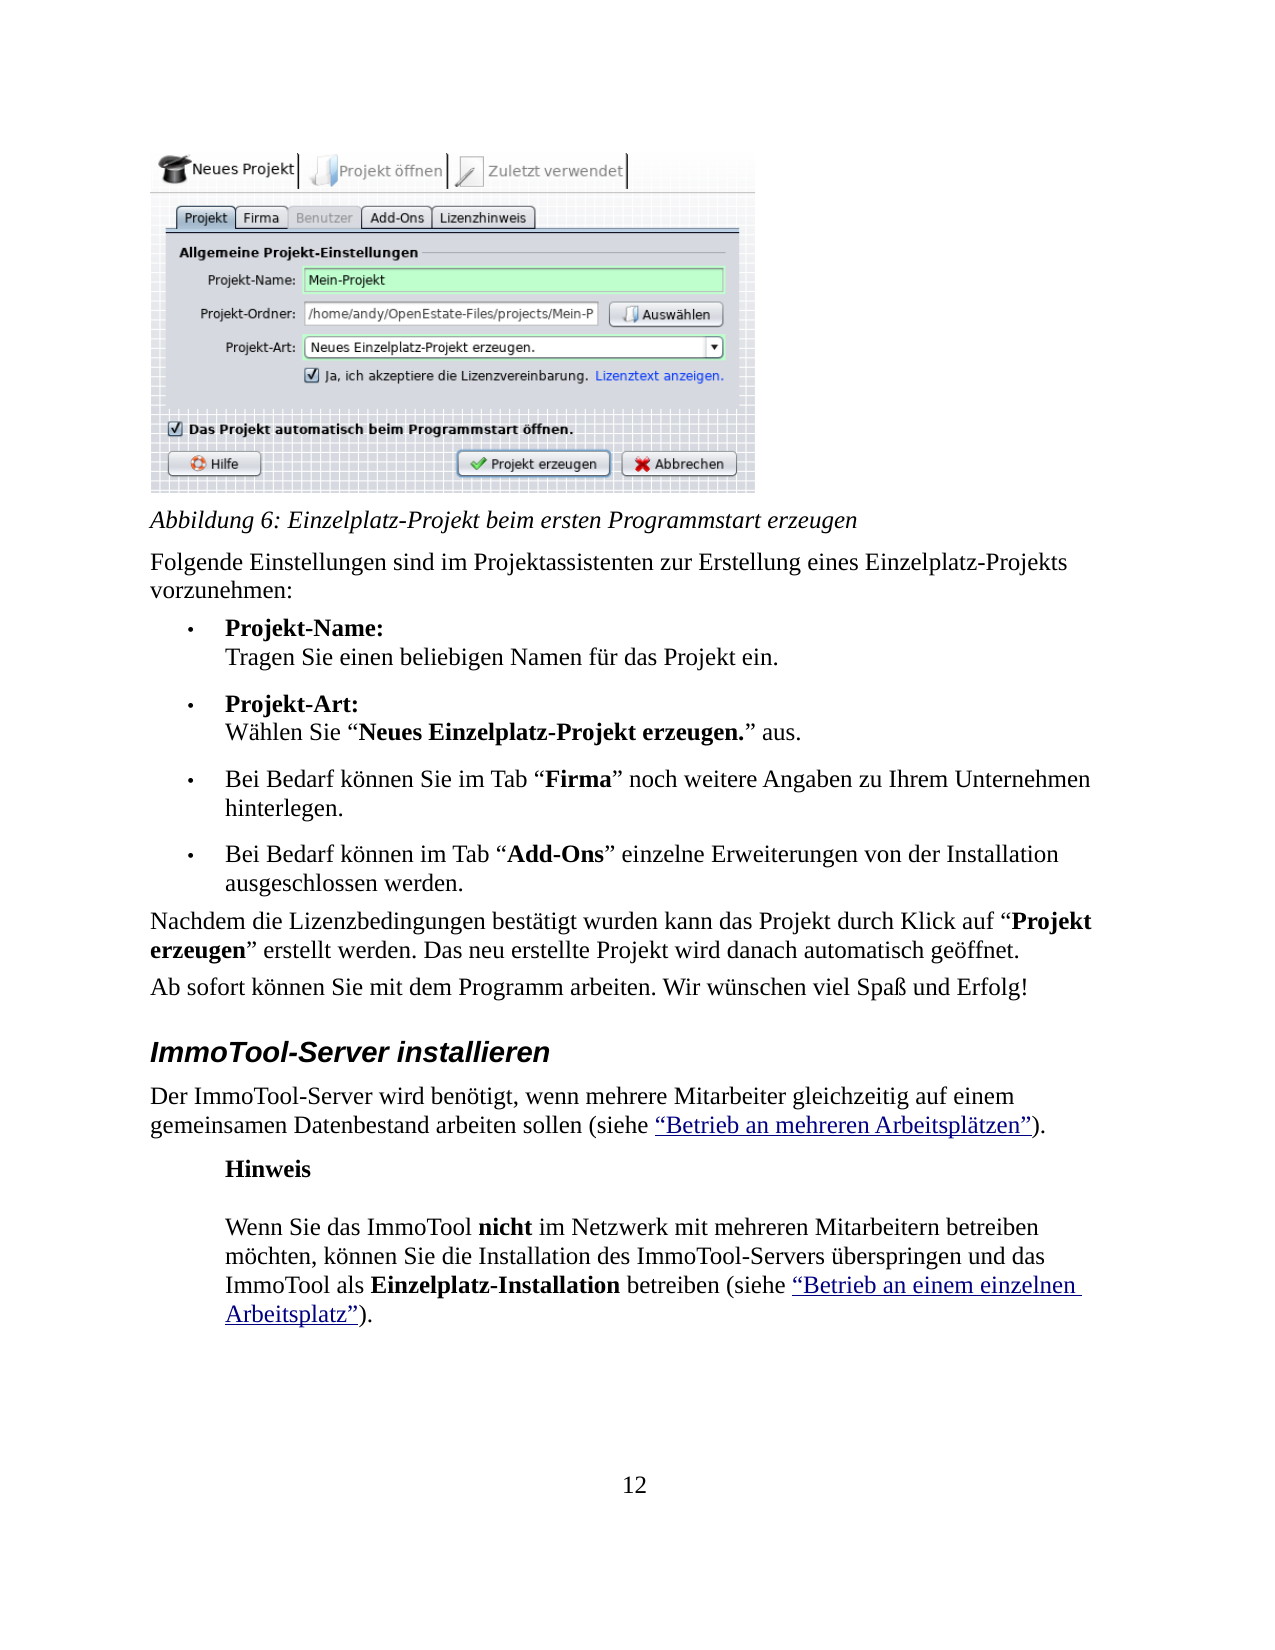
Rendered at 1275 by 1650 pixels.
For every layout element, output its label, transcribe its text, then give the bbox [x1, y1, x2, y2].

picture [150, 150, 756, 493]
text Abbildung 6: Einzelplatz-Projekt beim ersten Programmstart erzeugen [150, 506, 1125, 534]
text Nachdem die Lizenzbedingungen bestätigt wurden kann das Projekt durch Klick auf “Projekt erzeugen” erstellt werden. Das neu erstellte Projekt wird danach automatisch geöffnet. [150, 906, 1125, 963]
text Wenn Sie das ImmoTool nicht im Netzwerk mit mehreren Mitarbeitern betreiben möchten, können Sie die Installation des ImmoTool-Servers überspringen und das ImmoTool als Einzelplatz-Installation betreiben (siehe “Betrieb an einem einzelnen Arbeitsplatz”). [225, 1212, 1125, 1327]
list Bei Bedarf können Sie im Tab “Firma” noch weitere Angaben zu Ihrem Unternehmen hinterlegen. [187, 764, 1125, 822]
text Der ImmoTool-Server wird benötigt, wenn mehrere Mitarbeiter gleichzeitig auf einem gemeinsamen Datenbestand arbeiten sollen (siehe “Betrieb an mehreren Arbeitsplätzen”). [150, 1081, 1125, 1139]
text Ab sofort können Sie mit dem Programm arbeiten. Wir wünschen viel Spaß und Erfolg! [150, 972, 1125, 1001]
list Projekt-Name: Tragen Sie einen beliebigen Namen für das Projekt ein. [187, 613, 1125, 671]
text Folgende Einstellungen sind im Projektassistenten zur Erstellung eines Einzelplatz-Projekts vorzunehmen: [150, 547, 1125, 604]
subtitle ImmoTool-Server installieren [150, 1035, 1125, 1069]
list Projekt-Art: Wählen Sie “Neues Einzelplatz-Projekt erzeugen.” aus. [187, 689, 1125, 746]
text Hinweis [225, 1154, 1125, 1182]
list Bei Bedarf können im Tab “Add-Ons” einzelne Erweiterungen von der Installation ausgeschlossen werden. [187, 839, 1125, 897]
